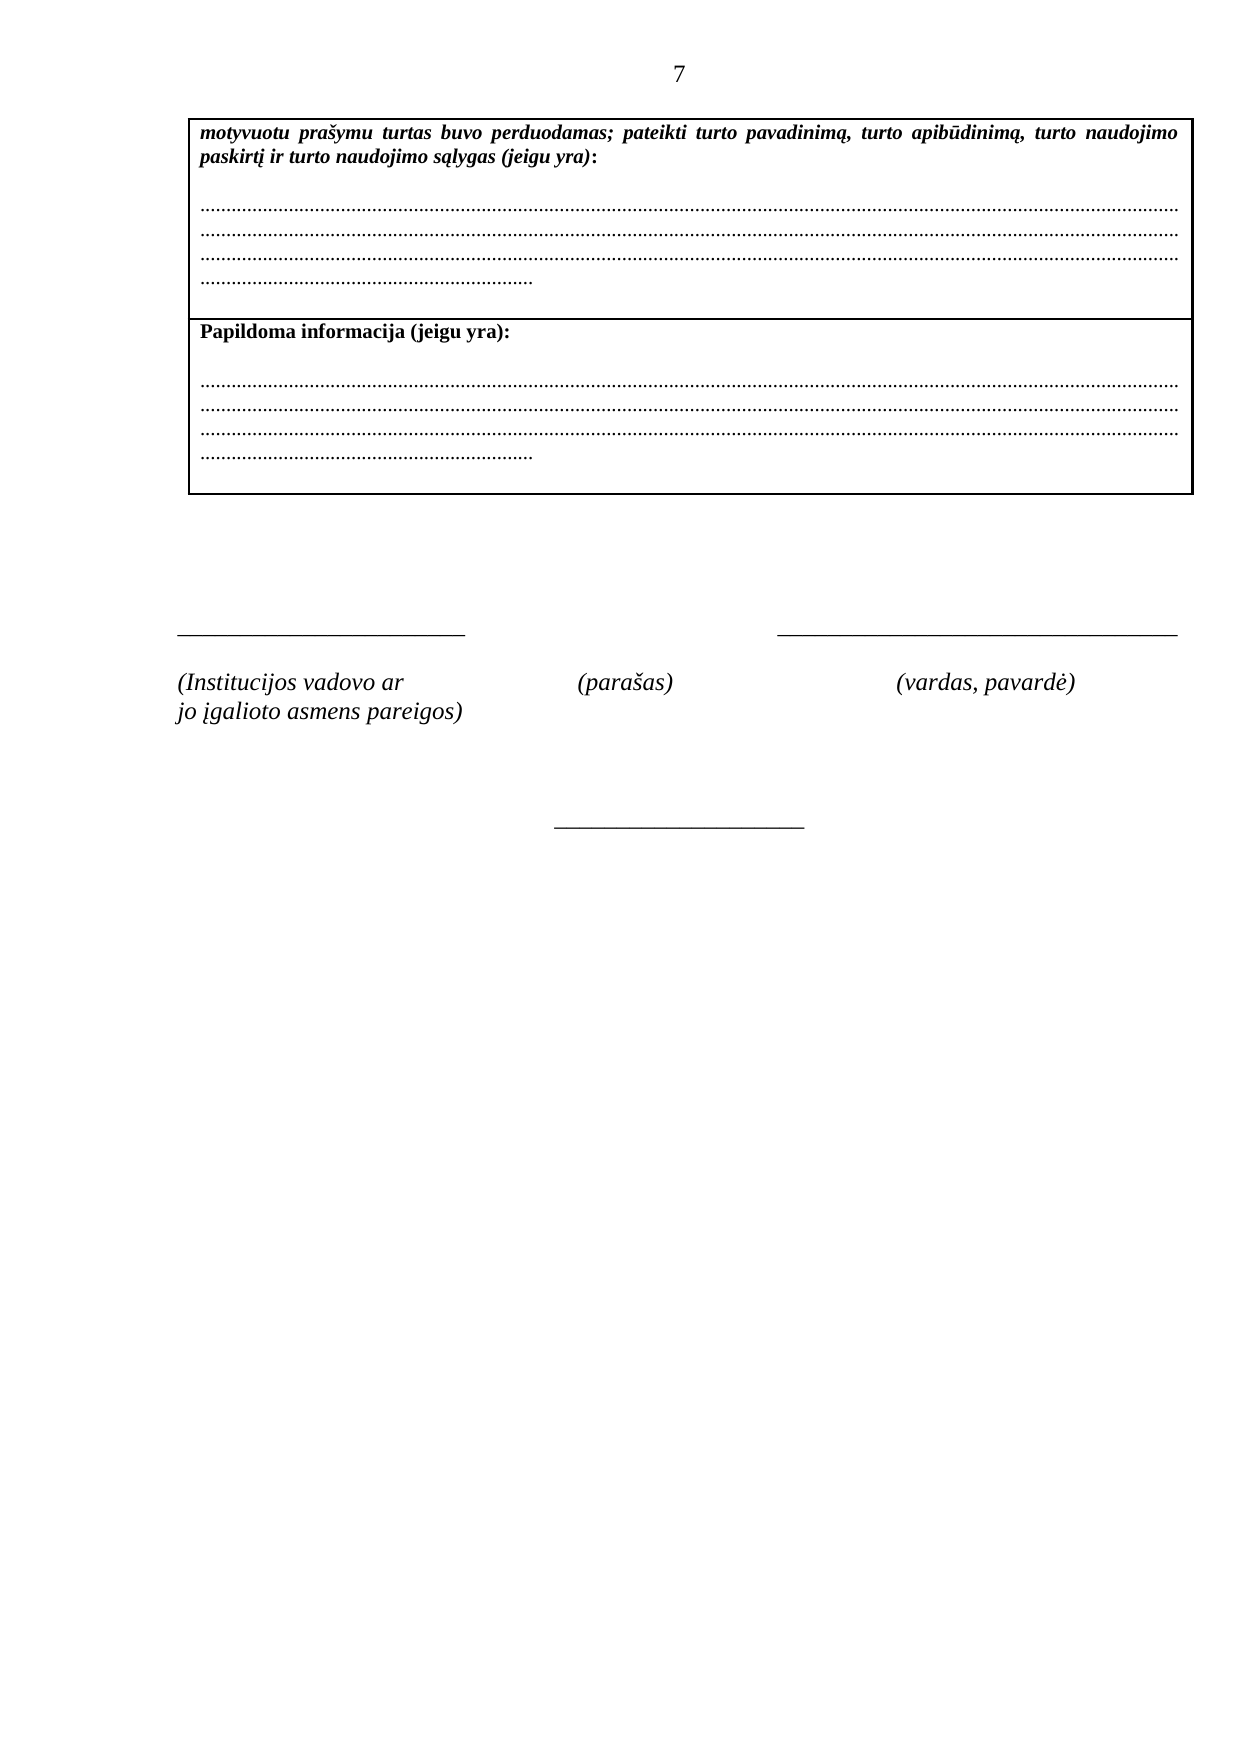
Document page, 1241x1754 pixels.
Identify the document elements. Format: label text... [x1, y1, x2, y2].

text –––––––––––––––––––– [177, 811, 1181, 840]
text (Institucijos vadovo ar (parašas) (vardas, pavardė) [177, 667, 1181, 696]
table_cell motyvuotu prašymu turtas buvo perduodamas; pateikti turto pavadinimą, turto apibūdinimą, turto naudojimo paskirtį ir turto naudojimo sąlygas (jeigu yra): .................................................................................................................................................................................................................................................................................................................................................................................................................................................................................................................................................................................................................................................... [190, 120, 1191, 317]
text _______________________ ________________________________ [177, 610, 1181, 638]
text jo įgalioto asmens pareigos) [177, 696, 1181, 725]
table_cell Papildoma informacija (jeigu yra): .................................................................................................................................................................................................................................................................................................................................................................................................................................................................................................................................................................................................................................................... [190, 320, 1191, 493]
